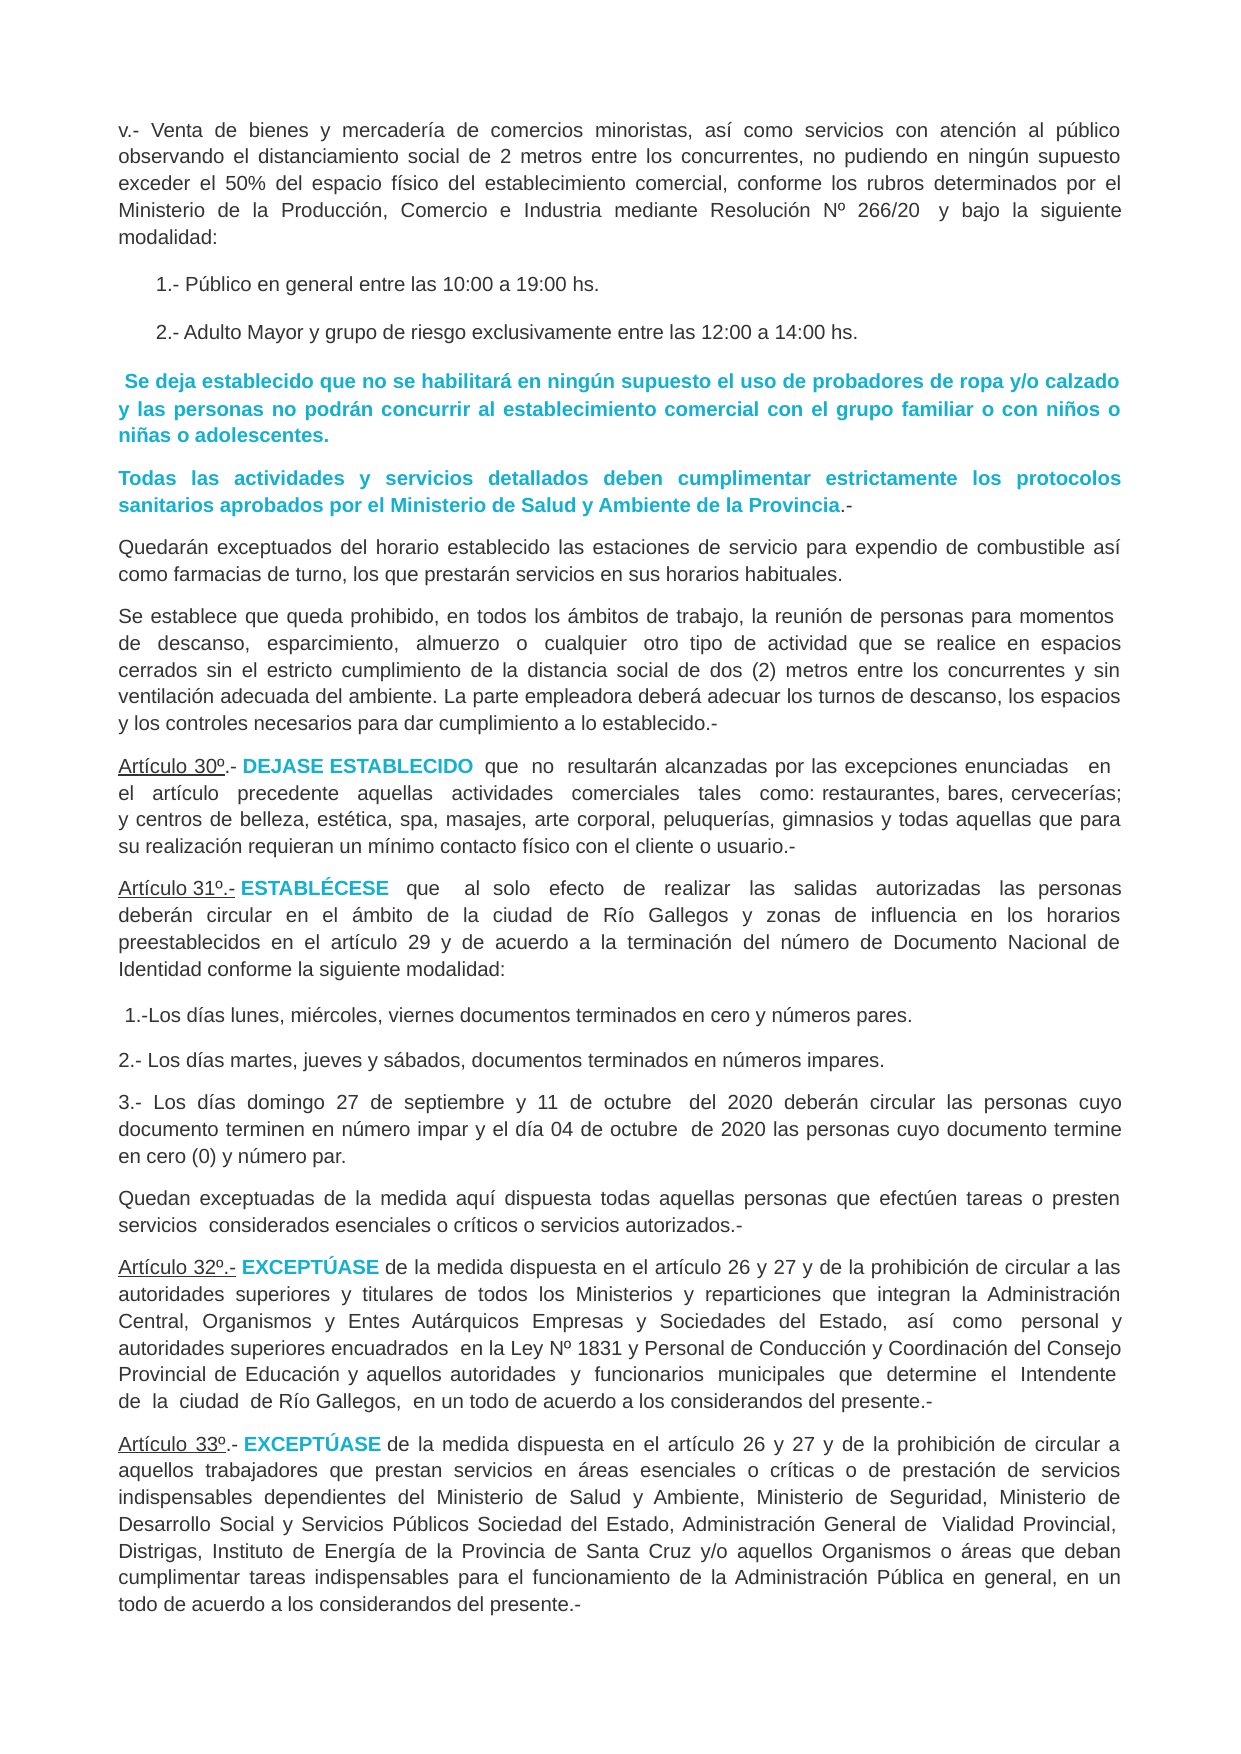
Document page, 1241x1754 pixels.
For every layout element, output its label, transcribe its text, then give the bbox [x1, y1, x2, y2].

text 1.-Los días lunes, miércoles, viernes documentos terminados en cero y números pares. [118, 999, 1122, 1028]
text 1.- Público en general entre las 10:00 a 19:00 hs. [118, 268, 1122, 296]
text Artículo 33º.- EXCEPTÚASE de la medida dispuesta en el artículo 26 y 27 y de la prohibición de circular a aquellos trabajadores que prestan servicios en áreas esenciales o críticas o de prestación de servicios indispensables dependientes del Ministerio de Salud y Ambiente, Ministerio de Seguridad, Ministerio de Desarrollo Social y Servicios Públicos Sociedad del Estado, Administración General de Vialidad Provincial, Distrigas, Instituto de Energía de la Provincia de Santa Cruz y/o aquellos Organismos o áreas que deban cumplimentar tareas indispensables para el funcionamiento de la Administración Pública en general, en un todo de acuerdo a los considerandos del presente.- [118, 1432, 1122, 1616]
text Todas las actividades y servicios detallados deben cumplimentar estrictamente los protocolos sanitarios aprobados por el Ministerio de Salud y Ambiente de la Provincia.- [118, 466, 1122, 516]
text Se deja establecido que no se habilitará en ningún supuesto el uso de probadores de ropa y/o calzado y las personas no podrán concurrir al establecimiento comercial con el grupo familiar o con niños o niñas o adolescentes. [118, 365, 1122, 447]
text Artículo 32º.- EXCEPTÚASE de la medida dispuesta en el artículo 26 y 27 y de la prohibición de circular a las autoridades superiores y titulares de todos los Ministerios y reparticiones que integran la Administración Central, Organismos y Entes Autárquicos Empresas y Sociedades del Estado, así como personal y autoridades superiores encuadrados en la Ley Nº 1831 y Personal de Conducción y Coordinación del Consejo Provincial de Educación y aquellos autoridades y funcionarios municipales que determine el Intendente de la ciudad de Río Gallegos, en un todo de acuerdo a los considerandos del presente.- [118, 1256, 1122, 1413]
text 2.- Los días martes, jueves y sábados, documentos terminados en números impares. [118, 1048, 1122, 1071]
text 3.- Los días domingo 27 de septiembre y 11 de octubre del 2020 deberán circular las personas cuyo documento terminen en número impar y el día 04 de octubre de 2020 las personas cuyo documento termine en cero (0) y número par. [118, 1091, 1122, 1167]
text Quedarán exceptuados del horario establecido las estaciones de servicio para expendio de combustible así como farmacias de turno, los que prestarán servicios en sus horarios habituales. [118, 535, 1122, 586]
text 2.- Adulto Mayor y grupo de riesgo exclusivamente entre las 12:00 a 14:00 hs. [118, 316, 1122, 345]
text Artículo 31º.- ESTABLÉCESE que al solo efecto de realizar las salidas autorizadas las personas deberán circular en el ámbito de la ciudad de Río Gallegos y zonas de influencia en los horarios preestablecidos en el artículo 29 y de acuerdo a la terminación del número de Documento Nacional de Identidad conforme la siguiente modalidad: [118, 877, 1122, 980]
text Artículo 30º.- DEJASE ESTABLECIDO que no resultarán alcanzadas por las excepciones enunciadas en el artículo precedente aquellas actividades comerciales tales como: restaurantes, bares, cervecerías; y centros de belleza, estética, spa, masajes, arte corporal, peluquerías, gimnasios y todas aquellas que para su realización requieran un mínimo contacto físico con el cliente o usuario.- [118, 754, 1122, 858]
text Se establece que queda prohibido, en todos los ámbitos de trabajo, la reunión de personas para momentos de descanso, esparcimiento, almuerzo o cualquier otro tipo de actividad que se realice en espacios cerrados sin el estricto cumplimiento de la distancia social de dos (2) metros entre los concurrentes y sin ventilación adecuada del ambiente. La parte empleadora deberá adecuar los turnos de descanso, los espacios y los controles necesarios para dar cumplimiento a lo establecido.- [118, 604, 1122, 735]
text Quedan exceptuadas de la medida aquí dispuesta todas aquellas personas que efectúen tareas o presten servicios considerados esenciales o críticos o servicios autorizados.- [118, 1186, 1122, 1237]
text v.- Venta de bienes y mercadería de comercios minoristas, así como servicios con atención al público observando el distanciamiento social de 2 metros entre los concurrentes, no pudiendo en ningún supuesto exceder el 50% del espacio físico del establecimiento comercial, conforme los rubros determinados por el Ministerio de la Producción, Comercio e Industria mediante Resolución Nº 266/20 y bajo la siguiente modalidad: [118, 118, 1122, 248]
